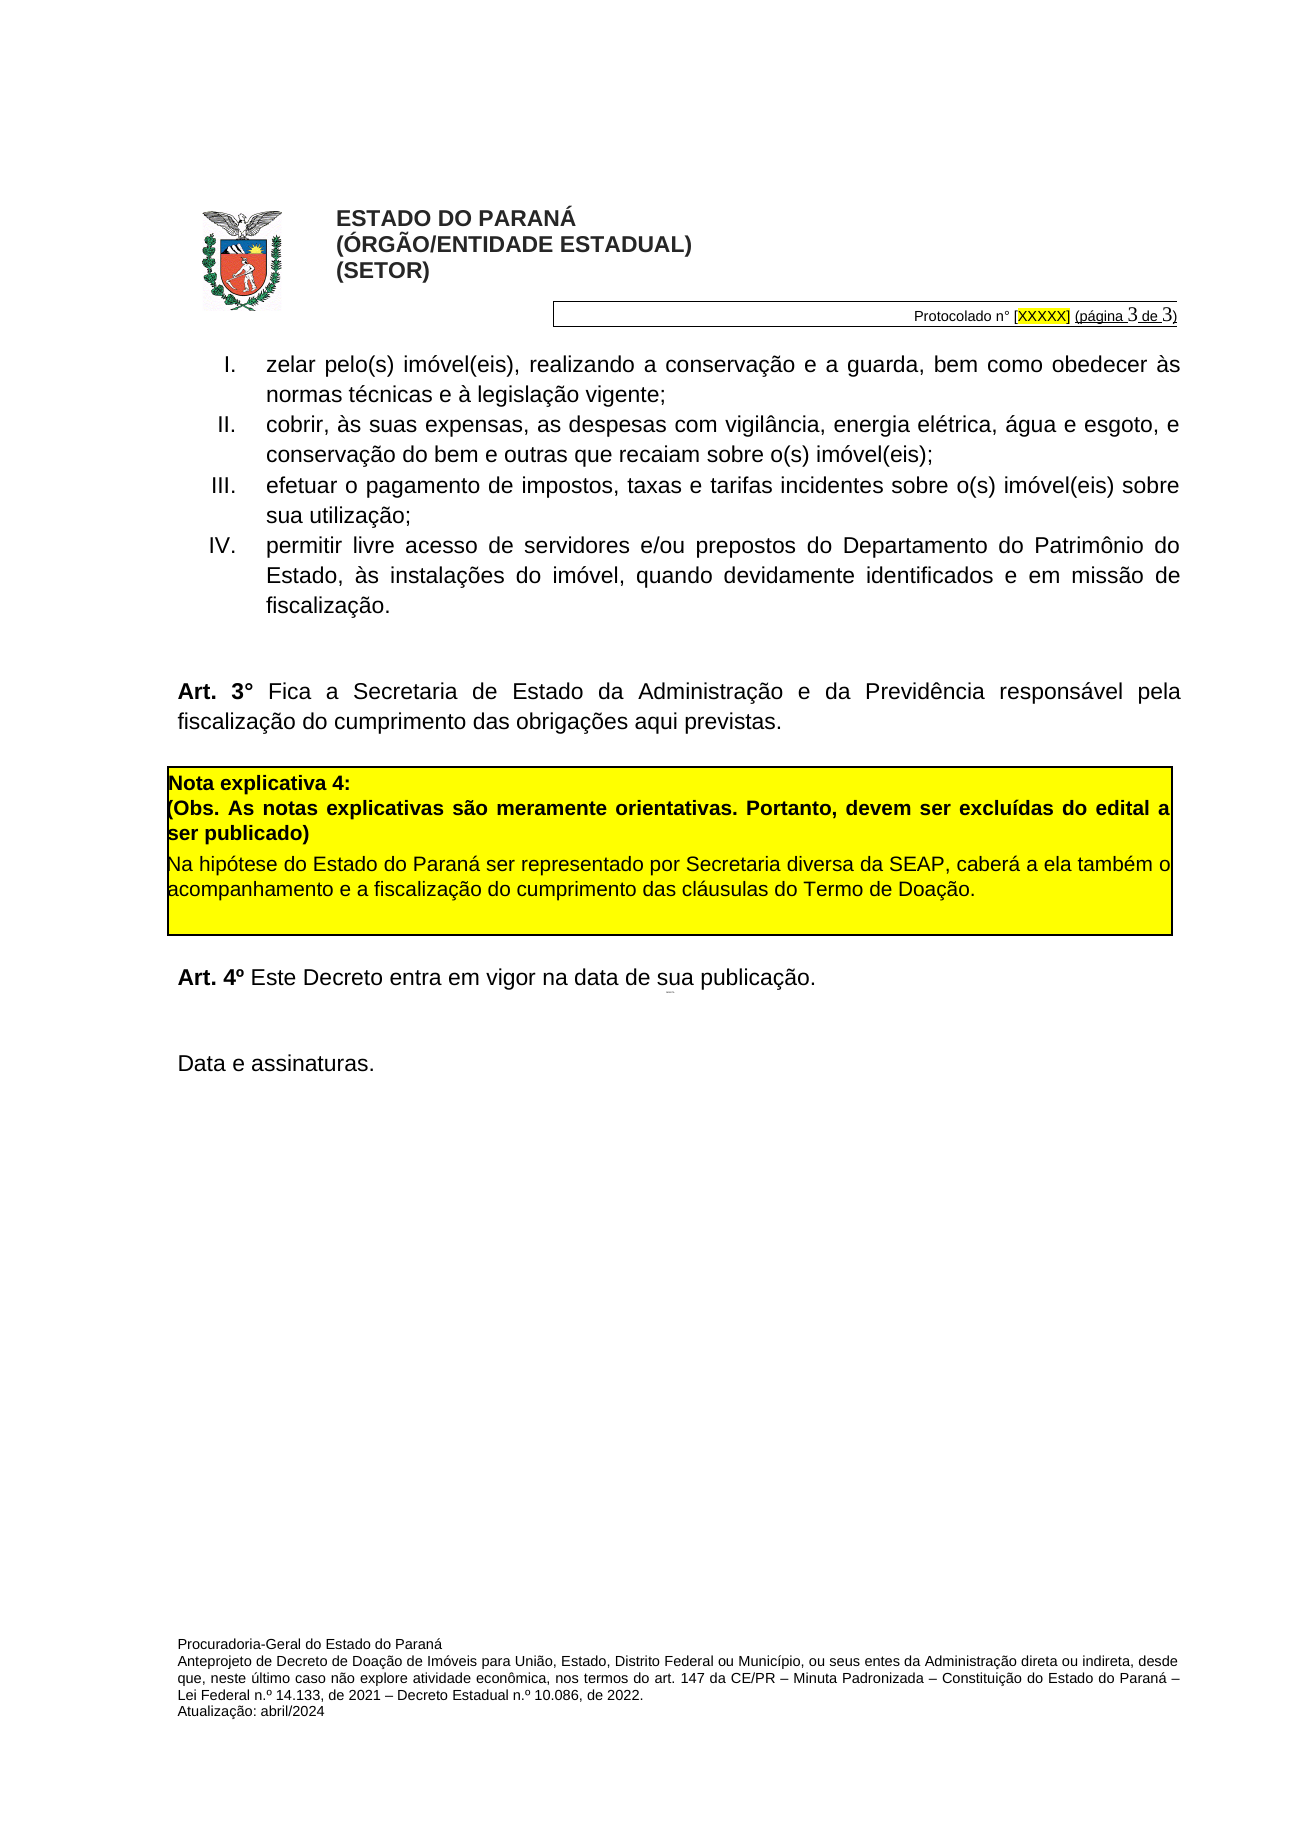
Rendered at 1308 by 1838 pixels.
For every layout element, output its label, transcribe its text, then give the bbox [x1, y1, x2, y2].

list permitir livre acesso de servidores e/ou prepostos do Departamento do Patrimônio do Estado, às instalações do imóvel, quando devidamente identificados e em missão de fiscalização. [236, 532, 1181, 619]
text Nota explicativa 4: [168, 770, 1172, 795]
text (Obs. As notas explicativas são meramente orientativas. Portanto, devem ser excluídas do edital a ser publicado) [168, 795, 1172, 845]
text Art. 4º Este Decreto entra em vigor na data de sua publicação. [177, 964, 1181, 991]
list cobrir, às suas expensas, as despesas com vigilância, energia elétrica, água e esgoto, e conservação do bem e outras que recaiam sobre o(s) imóvel(eis); [236, 411, 1181, 468]
list efetuar o pagamento de impostos, taxas e tarifas incidentes sobre o(s) imóvel(eis) sobre sua utilização; [236, 472, 1181, 528]
list zelar pelo(s) imóvel(eis), realizando a conservação e a guarda, bem como obedecer às normas técnicas e à legislação vigente; [236, 351, 1181, 407]
text Data e assinaturas. [177, 1050, 1181, 1076]
picture [202, 211, 282, 311]
text Na hipótese do Estado do Paraná ser representado por Secretaria diversa da SEAP, caberá a ela também o acompanhamento e a fiscalização do cumprimento das cláusulas do Termo de Doação. [168, 851, 1172, 901]
text Art. 3° Fica a Secretaria de Estado da Administração e da Previdência responsável pela fiscalização do cumprimento das obrigações aqui previstas. [177, 678, 1181, 734]
